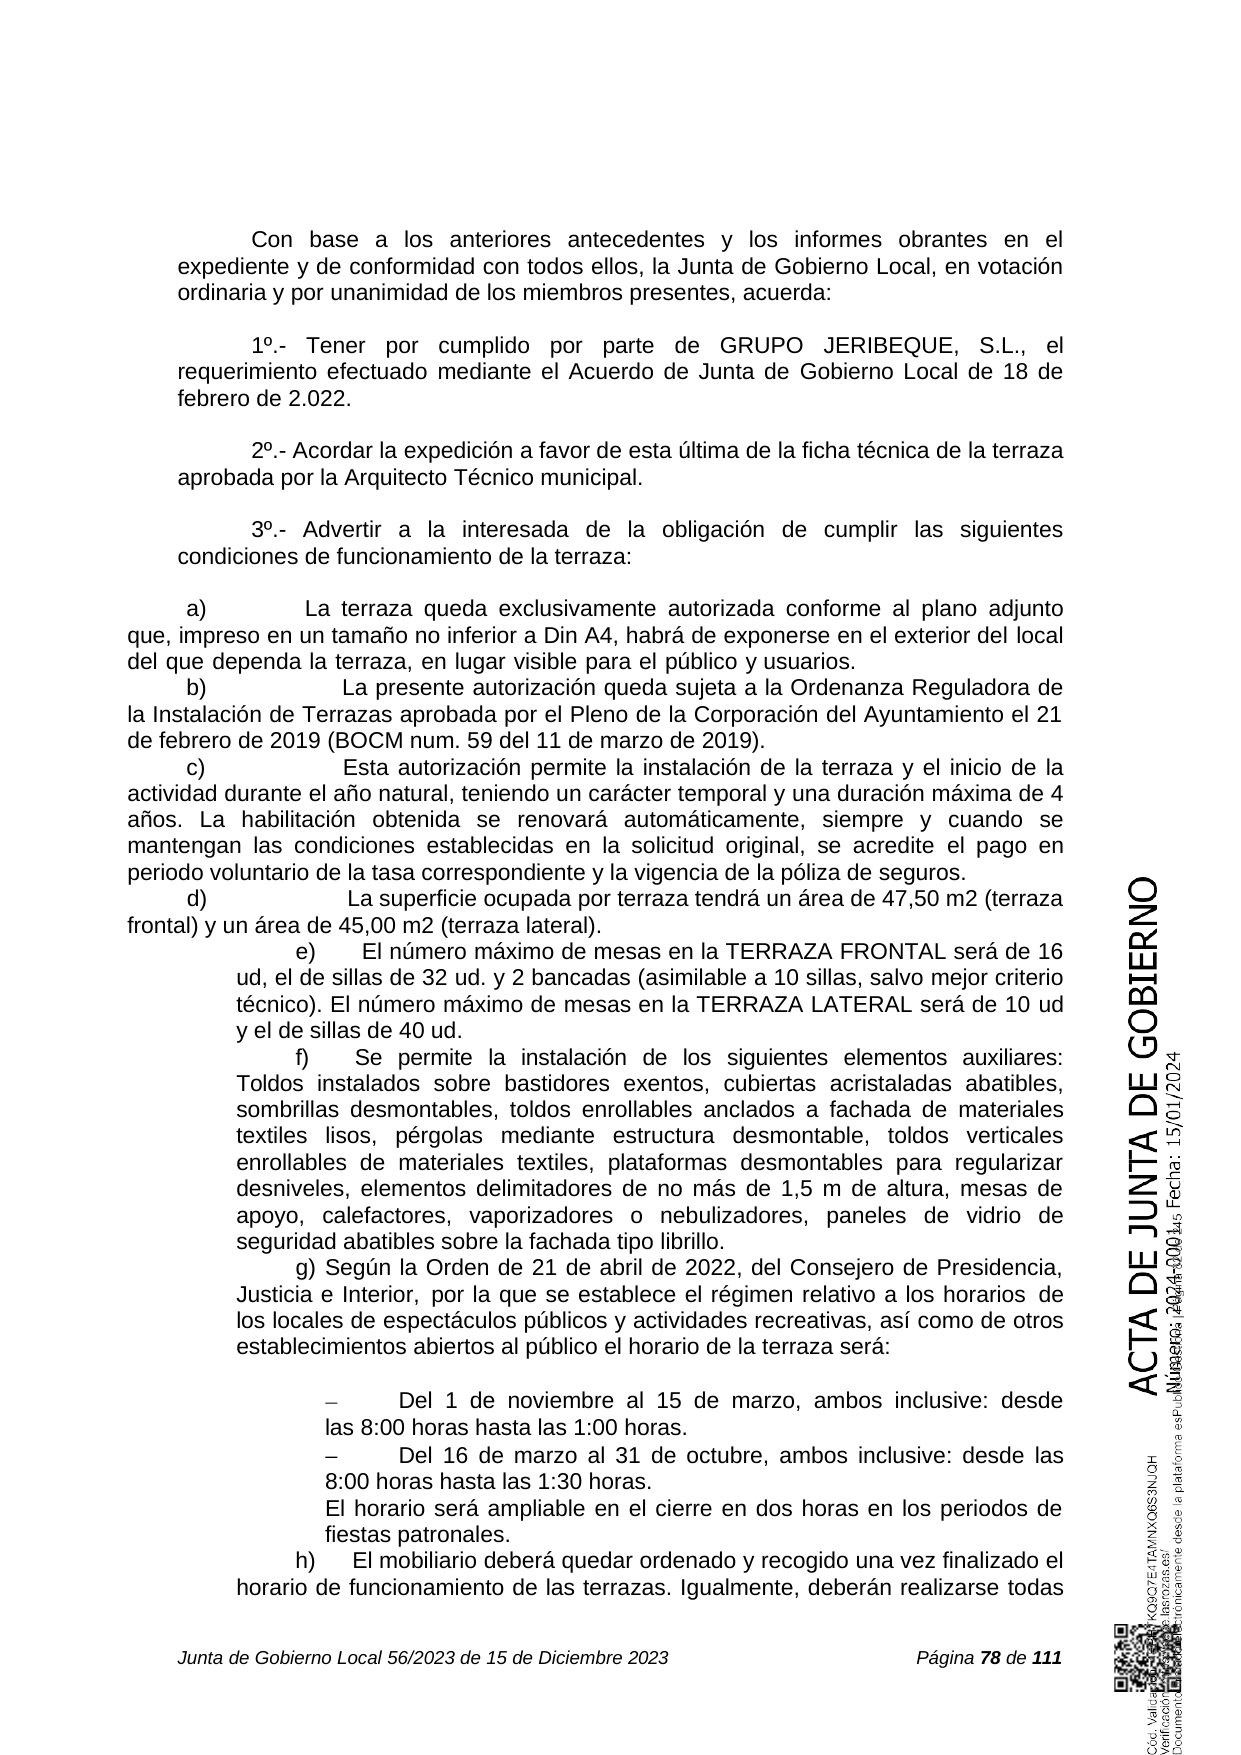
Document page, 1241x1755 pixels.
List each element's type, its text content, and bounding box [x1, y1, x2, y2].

text 3º.- Advertir a la interesada de la obligación de cumplir las siguientes condiciones de funcionamiento de la terraza: [177, 516, 1064, 569]
text El horario será ampliable en el cierre en dos horas en los periodos de fiestas patronales. [325, 1494, 1064, 1547]
list Esta autorización permite la instalación de la terraza y el inicio de la actividad durante el año natural, teniendo un carácter temporal y una duración máxima de 4 años. La habilitación obtenida se renovará automáticamente, siempre y cuando se mantengan las condiciones establecidas en la solicitud original, se acredite el pago en periodo voluntario de la tasa correspondiente y la vigencia de la póliza de seguros. [127, 753, 1064, 885]
text 2º.- Acordar la expedición a favor de esta última de la ficha técnica de la terraza aprobada por la Arquitecto Técnico municipal. [177, 437, 1064, 490]
list Se permite la instalación de los siguientes elementos auxiliares: Toldos instalados sobre bastidores exentos, cubiertas acristaladas abatibles, sombrillas desmontables, toldos enrollables anclados a fachada de materiales textiles lisos, pérgolas mediante estructura desmontable, toldos verticales enrollables de materiales textiles, plataformas desmontables para regularizar desniveles, elementos delimitadores de no más de 1,5 m de altura, mesas de apoyo, calefactores, vaporizadores o nebulizadores, paneles de vidrio de seguridad abatibles sobre la fachada tipo librillo. [236, 1043, 1064, 1254]
list La presente autorización queda sujeta a la Ordenanza Reguladora de la Instalación de Terrazas aprobada por el Pleno de la Corporación del Ayuntamiento el 21 de febrero de 2019 (BOCM num. 59 del 11 de marzo de 2019). [127, 674, 1064, 753]
text 1º.- Tener por cumplido por parte de GRUPO JERIBEQUE, S.L., el requerimiento efectuado mediante el Acuerdo de Junta de Gobierno Local de 18 de febrero de 2.022. [177, 332, 1064, 411]
text Del 1 de noviembre al 15 de marzo, ambos inclusive: desde las 8:00 horas hasta las 1:00 horas. [325, 1387, 1064, 1440]
text Con base a los anteriores antecedentes y los informes obrantes en el expediente y de conformidad con todos ellos, la Junta de Gobierno Local, en votación ordinaria y por unanimidad de los miembros presentes, acuerda: [177, 226, 1063, 305]
list La superficie ocupada por terraza tendrá un área de 47,50 m2 (terraza frontal) y un área de 45,00 m2 (terraza lateral). [127, 885, 1064, 938]
text Del 16 de marzo al 31 de octubre, ambos inclusive: desde las 8:00 horas hasta las 1:30 horas. [325, 1442, 1064, 1494]
list Según la Orden de 21 de abril de 2022, del Consejero de Presidencia, Justicia e Interior, por la que se establece el régimen relativo a los horarios de los locales de espectáculos públicos y actividades recreativas, así como de otros establecimientos abiertos al público el horario de la terraza será: [236, 1254, 1064, 1360]
list El número máximo de mesas en la TERRAZA FRONTAL será de 16 ud, el de sillas de 32 ud. y 2 bancadas (asimilable a 10 sillas, salvo mejor criterio técnico). El número máximo de mesas en la TERRAZA LATERAL será de 10 ud y el de sillas de 40 ud. [236, 938, 1064, 1043]
list El mobiliario deberá quedar ordenado y recogido una vez finalizado el horario de funcionamiento de las terrazas. Igualmente, deberán realizarse todas [236, 1547, 1064, 1600]
list La terraza queda exclusivamente autorizada conforme al plano adjunto que, impreso en un tamaño no inferior a Din A4, habrá de exponerse en el exterior del local del que dependa la terraza, en lugar visible para el público y usuarios. [127, 595, 1064, 674]
